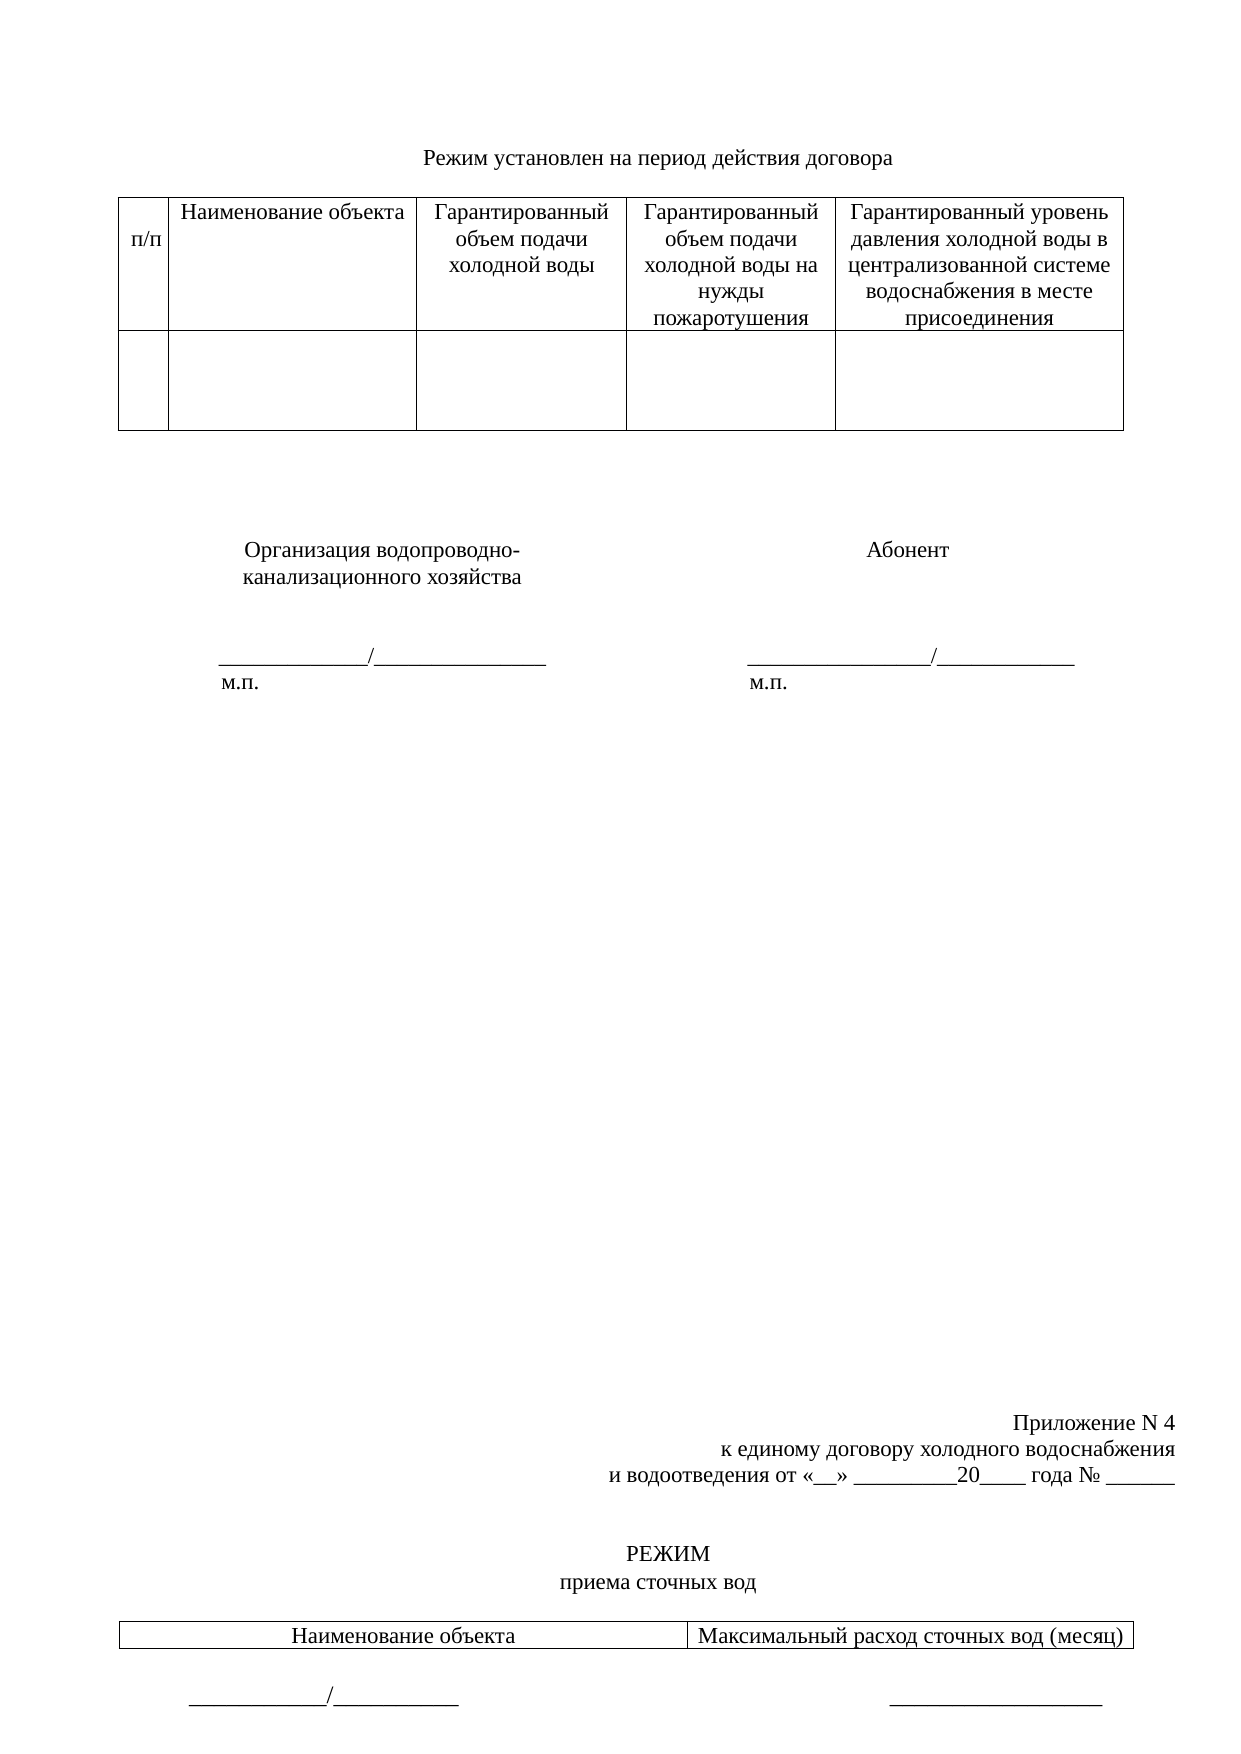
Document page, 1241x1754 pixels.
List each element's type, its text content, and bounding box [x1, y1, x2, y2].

table_header Гарантированный объем подачи холодной воды [417, 198, 626, 330]
table_cell [169, 331, 416, 430]
table_header Максимальный расход сточных вод (месяц) [688, 1622, 1133, 1648]
table_header Абонент ________________/____________ м.п. [646, 537, 1175, 695]
text и водоотведения от «__» _________20____ года № ______ [118, 1461, 1175, 1488]
text Приложение N 4 [118, 1409, 1175, 1435]
table_cell [417, 331, 626, 430]
table_cell [836, 331, 1123, 430]
table_header Гарантированный объем подачи холодной воды на нужды пожаротушения [627, 198, 835, 330]
text приема сточных вод [118, 1568, 1175, 1594]
table_header Организация водопроводно- канализационного хозяйства _____________/_______________ м.п. [118, 537, 646, 695]
table_header N п/п [119, 198, 168, 330]
text РЕЖИМ [118, 1540, 1175, 1568]
table_header Наименование объекта [169, 198, 416, 330]
text Режим установлен на период действия договора [118, 144, 1175, 171]
table_cell [119, 331, 168, 430]
table_header Гарантированный уровень давления холодной воды в централизованной системе водоснабжения в месте присоединения [836, 198, 1123, 330]
table_header Наименование объекта [120, 1622, 687, 1648]
table_cell [627, 331, 835, 430]
text к единому договору холодного водоснабжения [118, 1435, 1175, 1461]
